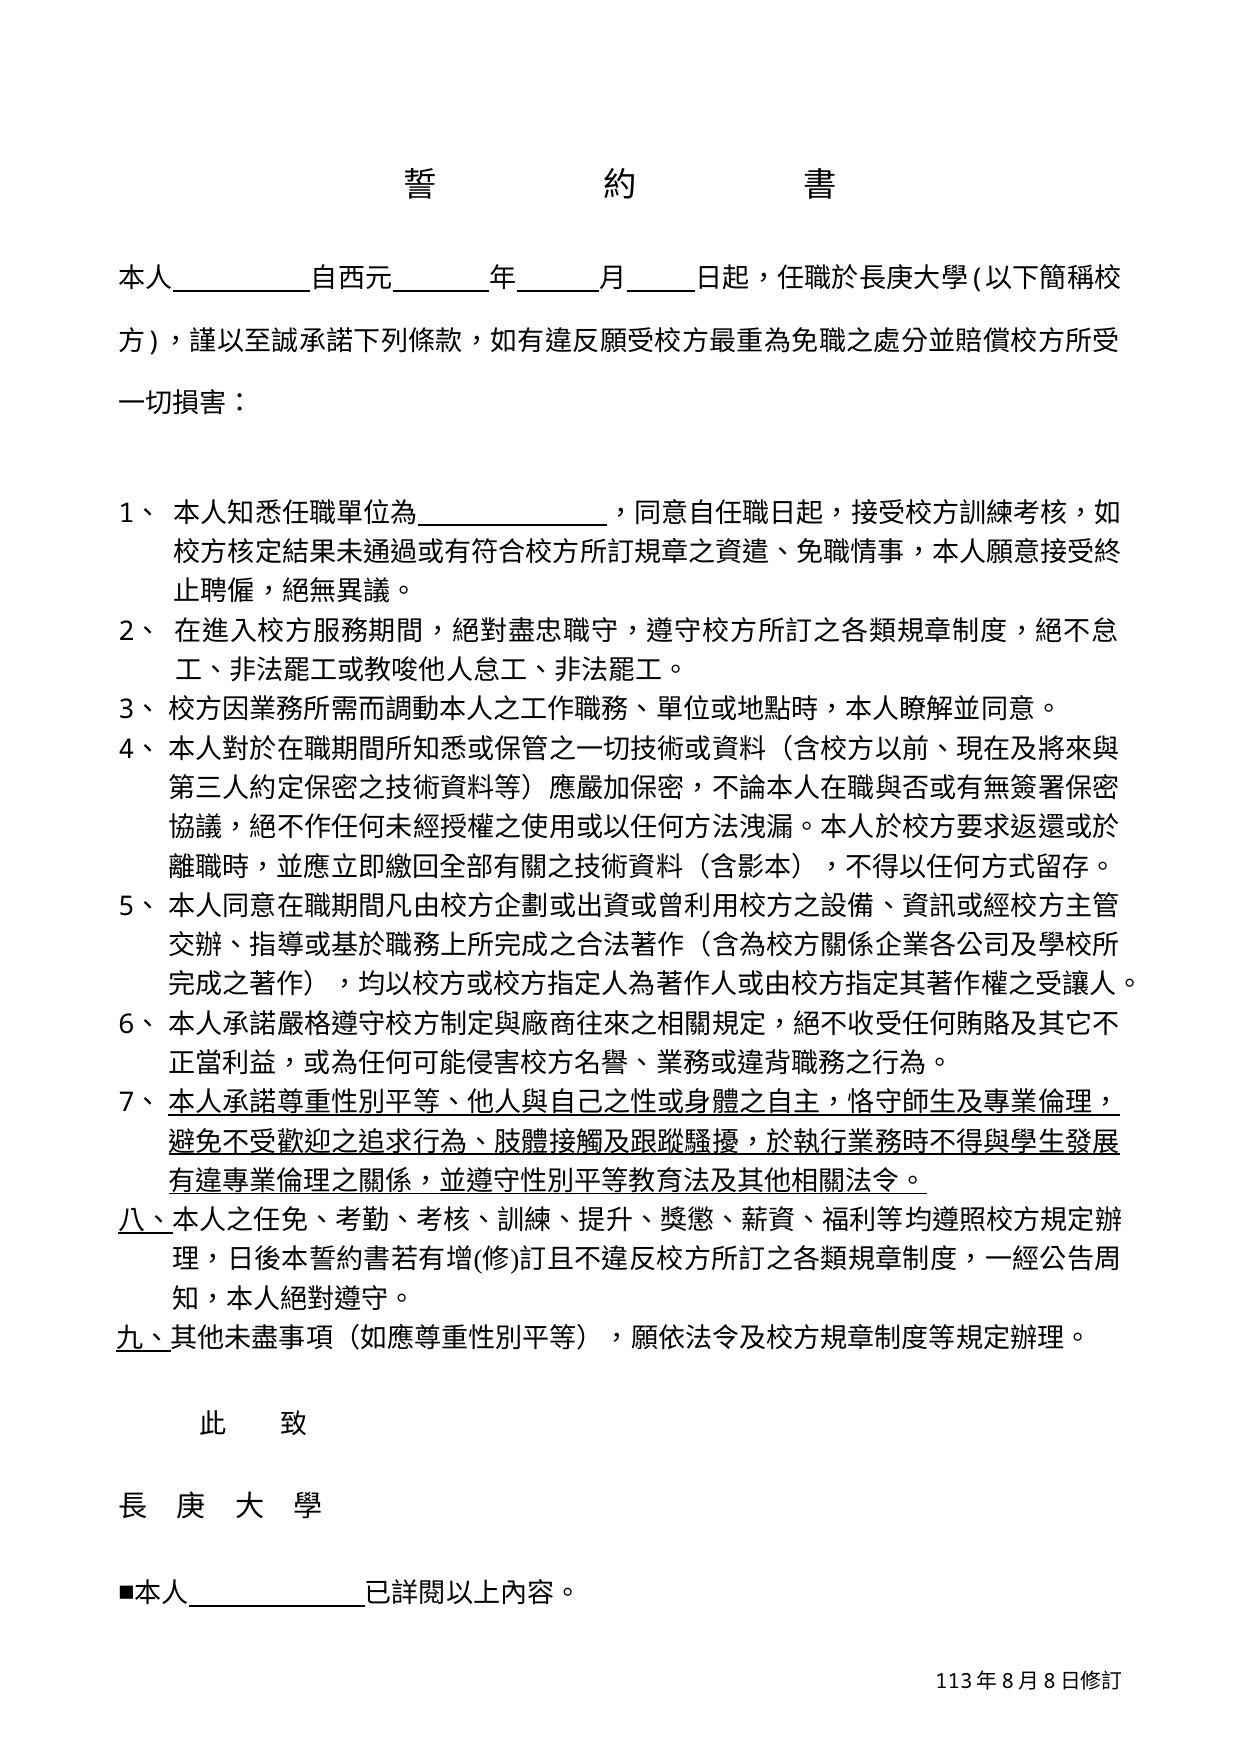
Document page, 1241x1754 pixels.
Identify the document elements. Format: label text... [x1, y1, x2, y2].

text ■本人 已詳閱以上內容。 [118, 1549, 1122, 1612]
text 八、本人之任免、考勤、考核、訓練、提升、獎懲、薪資、福利等均遵照校方規定辦理，日後本誓約書若有增(修)訂且不違反校方所訂之各類規章制度，一經公告周知，本人絕對遵守。 [118, 1198, 1122, 1316]
list 校方因業務所需而調動本人之工作職務、單位或地點時，本人瞭解並同意。 [118, 687, 1122, 727]
text 九、其他未盡事項（如應尊重性別平等），願依法令及校方規章制度等規定辦理。 [116, 1316, 1122, 1355]
text 誓 約 書 [118, 141, 1122, 203]
text 長 庚 大 學 [118, 1462, 1122, 1524]
list 本人承諾尊重性別平等、他人與自己之性或身體之自主，恪守師生及專業倫理，避免不受歡迎之追求行為、肢體接觸及跟蹤騷擾，於執行業務時不得與學生發展有違專業倫理之關係，並遵守性別平等教育法及其他相關法令。 [118, 1080, 1122, 1198]
list 本人承諾嚴格遵守校方制定與廠商往來之相關規定，絕不收受任何賄賂及其它不正當利益，或為任何可能侵害校方名譽、業務或違背職務之行為。 [118, 1002, 1122, 1080]
list 本人同意在職期間凡由校方企劃或出資或曾利用校方之設備、資訊或經校方主管交辦、指導或基於職務上所完成之合法著作（含為校方關係企業各公司及學校所完成之著作），均以校方或校方指定人為著作人或由校方指定其著作權之受讓人。 [118, 884, 1122, 1002]
list 本人知悉任職單位為 ，同意自任職日起，接受校方訓練考核，如校方核定結果未通過或有符合校方所訂規章之資遣、免職情事，本人願意接受終止聘僱，絕無異議。 [118, 491, 1122, 608]
text 此 致 [118, 1380, 1122, 1443]
list 本人對於在職期間所知悉或保管之一切技術或資料（含校方以前、現在及將來與第三人約定保密之技術資料等）應嚴加保密，不論本人在職與否或有無簽署保密協議，絕不作任何未經授權之使用或以任何方法洩漏。本人於校方要求返還或於離職時，並應立即繳回全部有關之技術資料（含影本），不得以任何方式留存。 [118, 727, 1122, 884]
text 本人 自西元 年 月 日起，任職於長庚大學(以下簡稱校方)，謹以至誠承諾下列條款，如有違反願受校方最重為免職之處分並賠償校方所受一切損害： [118, 234, 1122, 422]
list 在進入校方服務期間，絕對盡忠職守，遵守校方所訂之各類規章制度，絕不怠工、非法罷工或教唆他人怠工、非法罷工。 [118, 608, 1122, 687]
